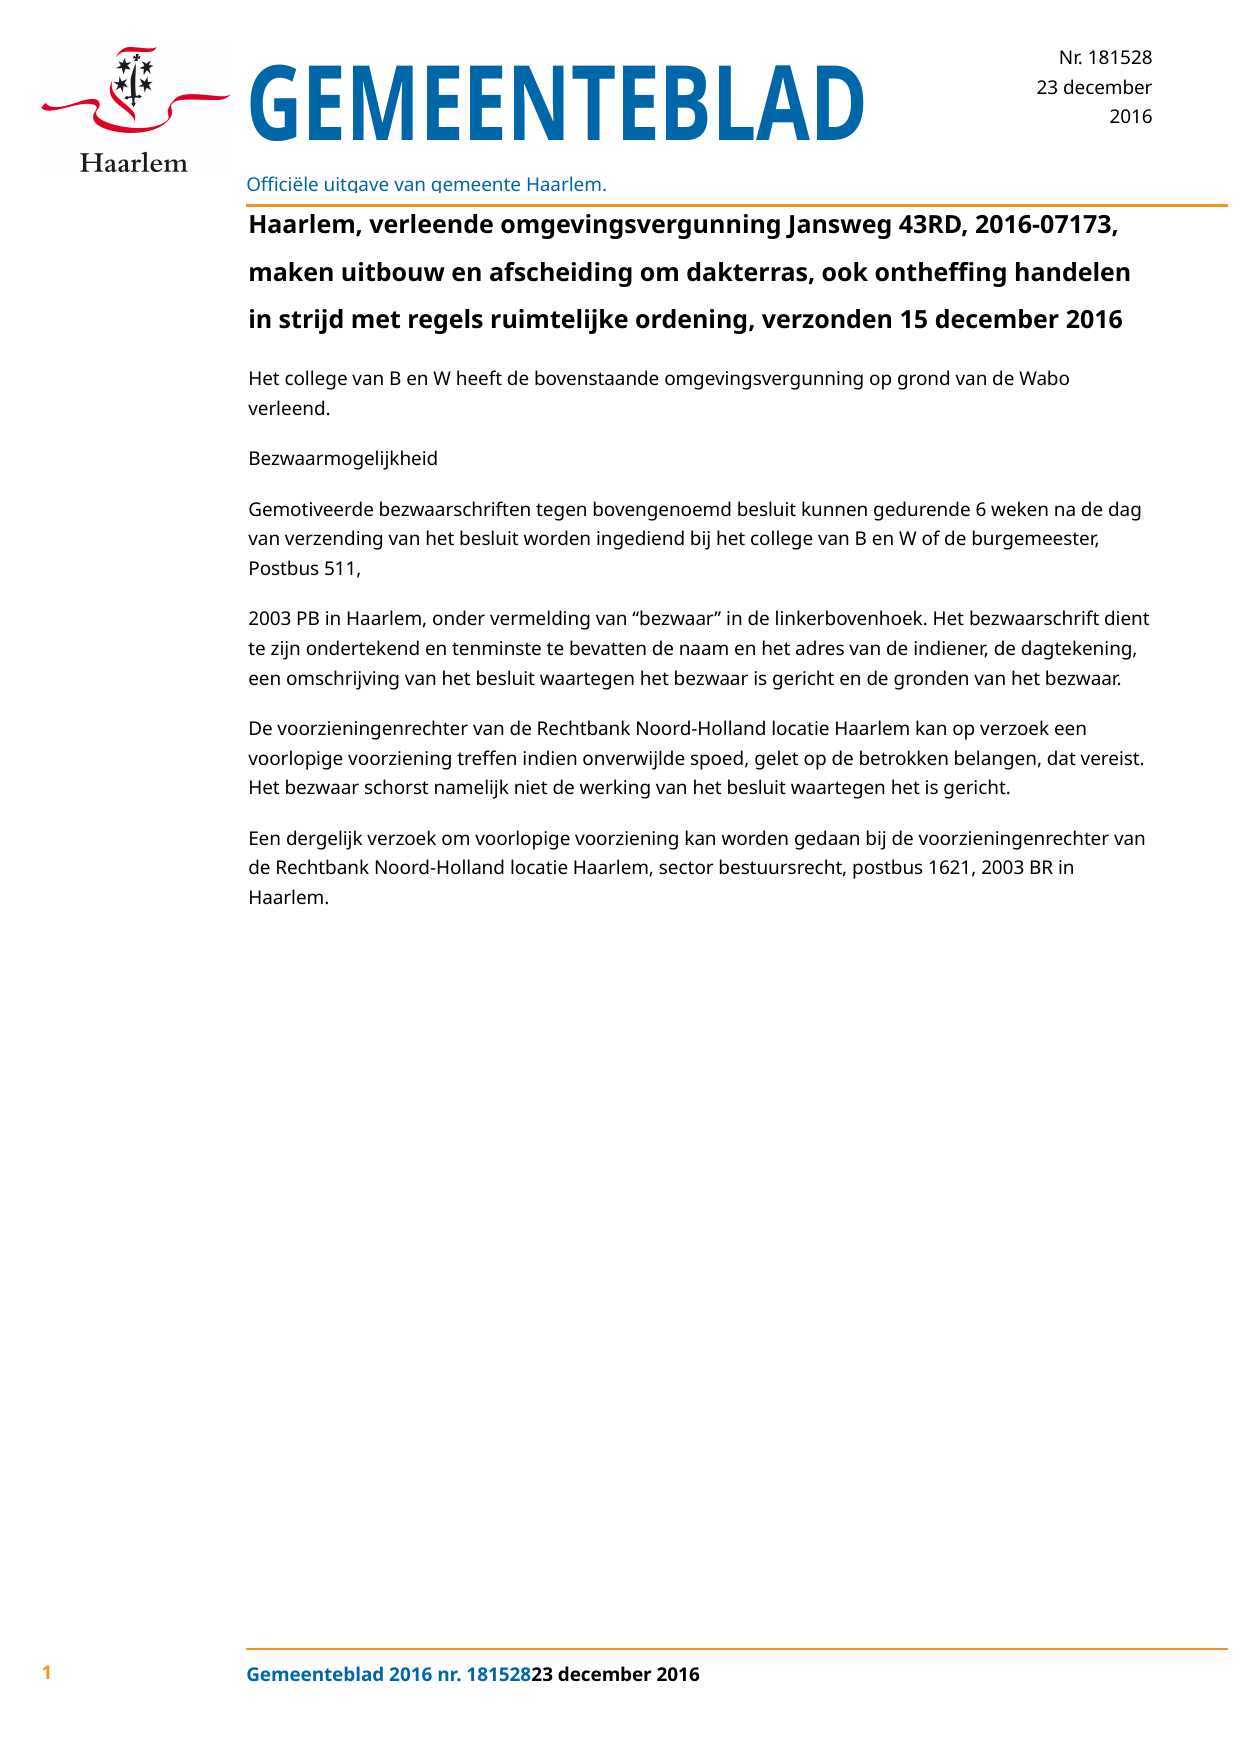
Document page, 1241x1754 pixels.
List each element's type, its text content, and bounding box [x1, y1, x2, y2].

text Haarlem, verleende omgevingsvergunning Jansweg 43RD, 2016-07173, maken uitbouw en afscheiding om dakterras, ook ontheffing handelen in strijd met regels ruimtelijke ordening, verzonden 15 december 2016 [248, 207, 1152, 336]
text Het college van B en W heeft de bovenstaande omgevingsvergunning op grond van de Wabo verleend. [248, 366, 1152, 421]
text Bezwaarmogelijkheid [248, 446, 1152, 471]
text 2003 PB in Haarlem, onder vermelding van “bezwaar” in de linkerbovenhoek. Het bezwaarschrift dient te zijn ondertekend en tenminste te bevatten de naam en het adres van de indiener, de dagtekening, een omschrijving van het besluit waartegen het bezwaar is gericht en de gronden van het bezwaar. [248, 606, 1152, 690]
text Gemotiveerde bezwaarschriften tegen bovengenoemd besluit kunnen gedurende 6 weken na de dag van verzending van het besluit worden ingediend bij het college van B en W of de burgemeester, Postbus 511, [248, 496, 1152, 581]
picture [41, 47, 231, 172]
text Een dergelijk verzoek om voorlopige voorziening kan worden gedaan bij de voorzieningenrechter van de Rechtbank Noord-Holland locatie Haarlem, sector bestuursrecht, postbus 1621, 2003 BR in Haarlem. [248, 825, 1152, 909]
text De voorzieningenrechter van de Rechtbank Noord-Holland locatie Haarlem kan op verzoek een voorlopige voorziening treffen indien onverwijlde spoed, gelet op de betrokken belangen, dat vereist. Het bezwaar schorst namelijk niet de werking van het besluit waartegen het is gericht. [248, 715, 1152, 800]
